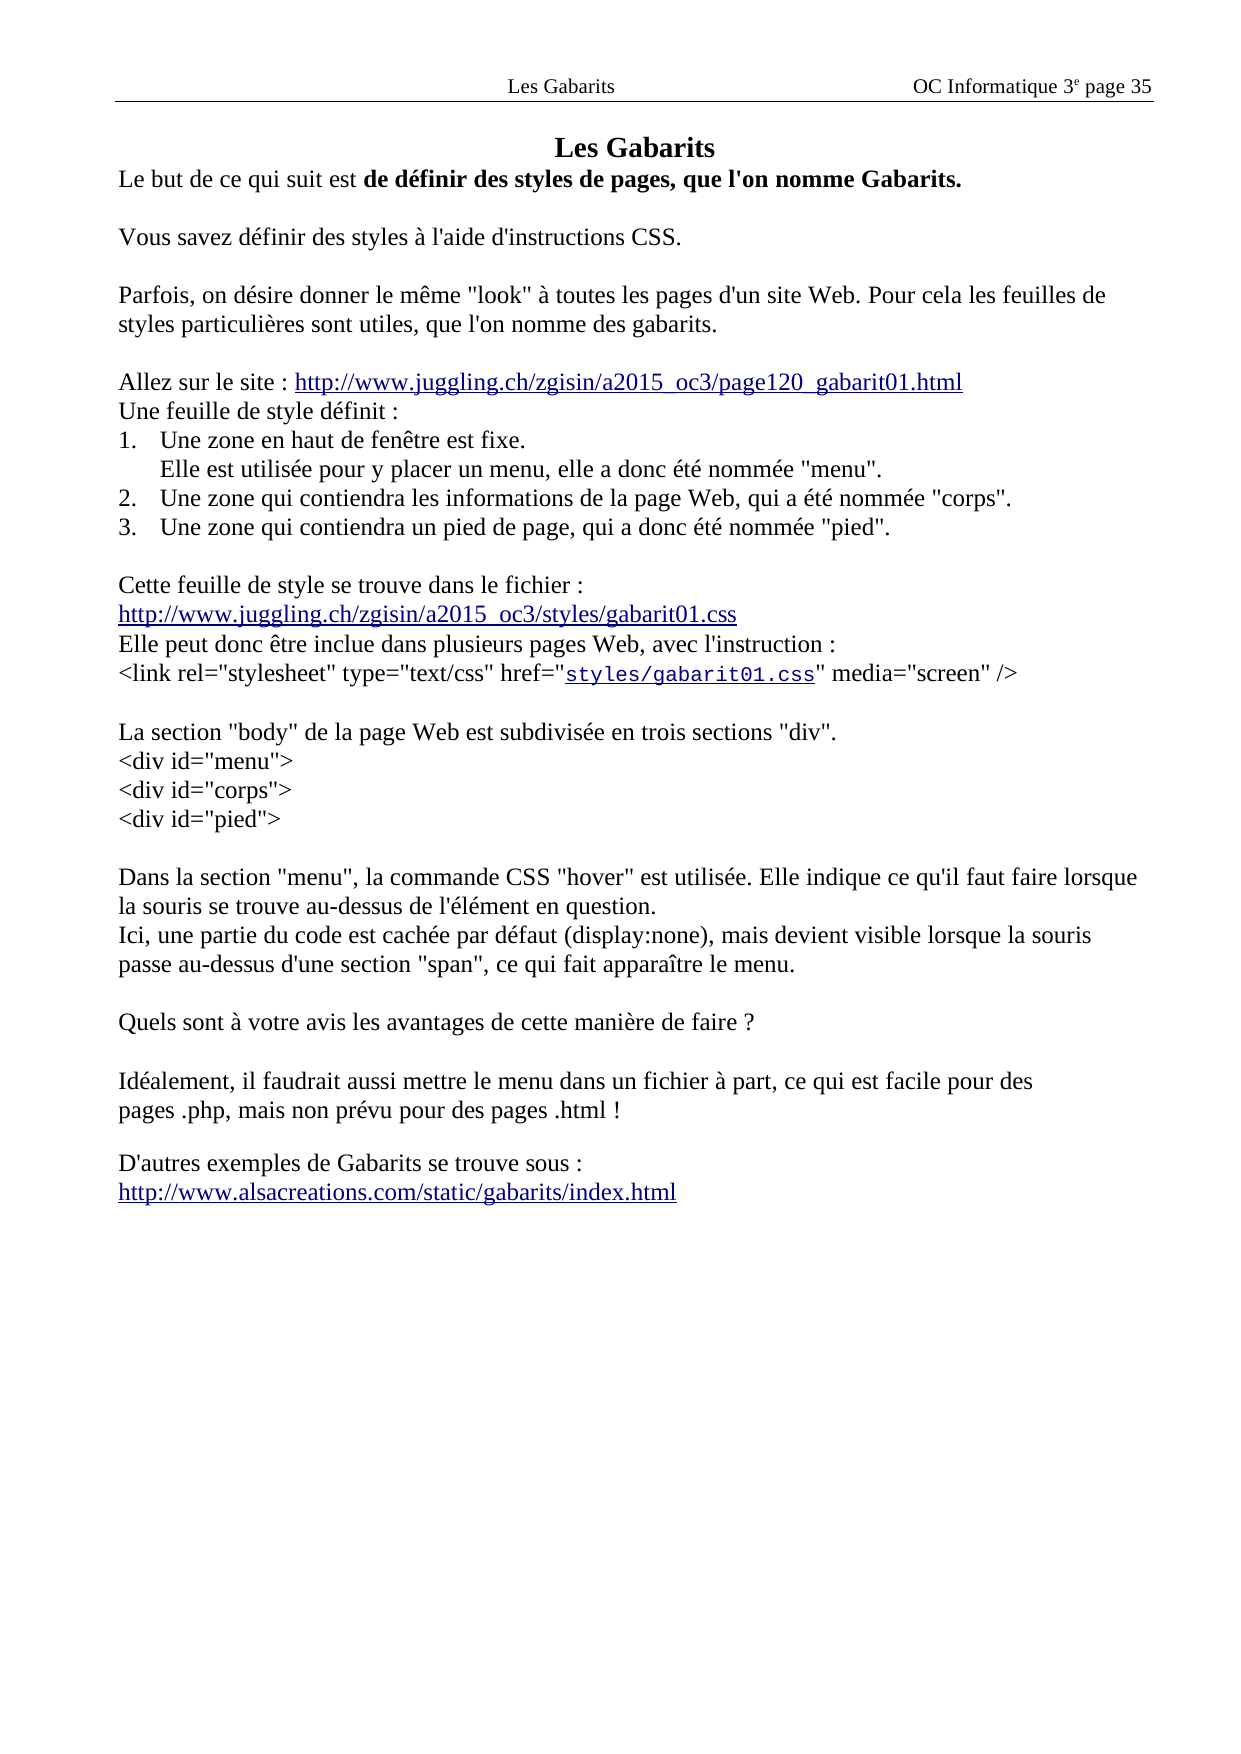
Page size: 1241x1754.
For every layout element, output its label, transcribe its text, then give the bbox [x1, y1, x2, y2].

text Le but de ce qui suit est de définir des styles de pages, que l'on nomme Gabarits. [118, 163, 1152, 192]
text 3. Une zone qui contiendra un pied de page, qui a donc été nommée "pied". [118, 512, 1152, 541]
text <div id="menu"> [118, 746, 1152, 775]
text Les Gabarits [118, 130, 1152, 163]
text http://www.alsacreations.com/static/gabarits/index.html [118, 1177, 1152, 1206]
text Idéalement, il faudrait aussi mettre le menu dans un fichier à part, ce qui est facile pour des pages .php, mais non prévu pour des pages .html ! [118, 1066, 1152, 1124]
text Dans la section "menu", la commande CSS "hover" est utilisée. Elle indique ce qu'il faut faire lorsque la souris se trouve au-dessus de l'élément en question. [118, 862, 1152, 920]
text Une feuille de style définit : [118, 396, 1152, 425]
text Parfois, on désire donner le même "look" à toutes les pages d'un site Web. Pour cela les feuilles de styles particulières sont utiles, que l'on nomme des gabarits. [118, 280, 1152, 338]
text Allez sur le site : http://www.juggling.ch/zgisin/a2015_oc3/page120_gabarit01.html [118, 367, 1152, 396]
text Elle est utilisée pour y placer un menu, elle a donc été nommée "menu". [118, 454, 1152, 483]
text Quels sont à votre avis les avantages de cette manière de faire ? [118, 1007, 1152, 1036]
text Ici, une partie du code est cachée par défaut (display:none), mais devient visible lorsque la souris passe au-dessus d'une section "span", ce qui fait apparaître le menu. [118, 920, 1152, 978]
text Elle peut donc être inclue dans plusieurs pages Web, avec l'instruction : [118, 628, 1152, 657]
text Cette feuille de style se trouve dans le fichier : http://www.juggling.ch/zgisin/a2015_oc3/styles/gabarit01.css [118, 570, 1152, 628]
text 1. Une zone en haut de fenêtre est fixe. [118, 425, 1152, 454]
text Vous savez définir des styles à l'aide d'instructions CSS. [118, 222, 1152, 251]
text 2. Une zone qui contiendra les informations de la page Web, qui a été nommée "corps". [118, 483, 1152, 512]
text <div id="pied"> [118, 804, 1152, 833]
text <div id="corps"> [118, 775, 1152, 804]
text La section "body" de la page Web est subdivisée en trois sections "div". [118, 717, 1152, 746]
text D'autres exemples de Gabarits se trouve sous : [118, 1148, 1152, 1177]
text <link rel="stylesheet" type="text/css" href="styles/gabarit01.css" media="screen" /> [118, 657, 1152, 687]
